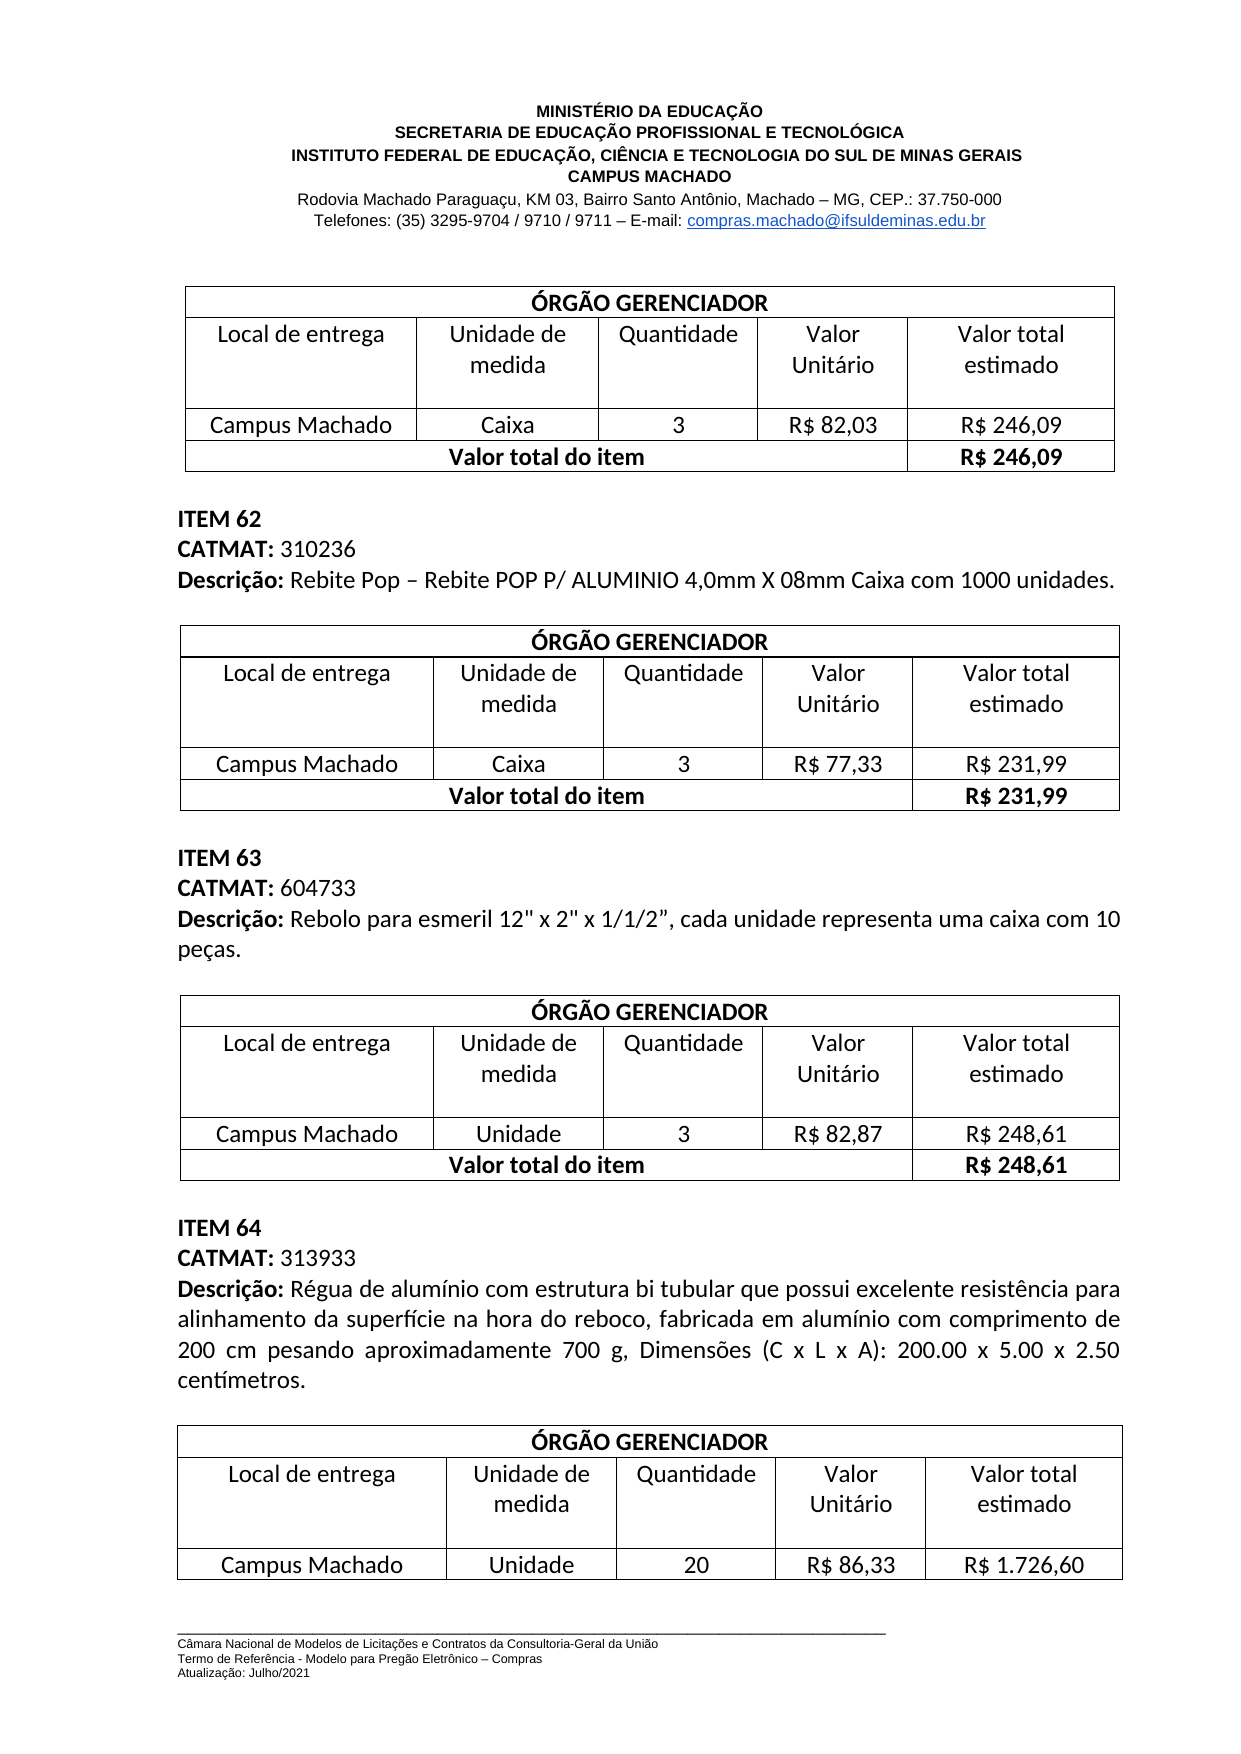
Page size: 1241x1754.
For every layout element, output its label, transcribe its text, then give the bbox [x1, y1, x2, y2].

table_cell 20 [617, 1549, 775, 1579]
table_cell R$ 82,03 [758, 409, 907, 440]
text CATMAT: 313933 [177, 1242, 1122, 1273]
table_header ÓRGÃO GERENCIADOR [186, 287, 1114, 317]
table_cell R$ 77,33 [763, 748, 912, 779]
table_cell Unidade de medida [447, 1458, 616, 1548]
table_cell Valor total estimado [913, 658, 1119, 747]
table_cell R$ 248,61 [913, 1118, 1119, 1148]
table_cell R$ 246,09 [908, 441, 1114, 471]
table_cell 3 [604, 1118, 762, 1148]
table_cell Valor Unitário [758, 318, 907, 408]
table_cell Unidade de medida [417, 318, 598, 408]
table_cell Valor total do item [186, 441, 907, 471]
table_cell R$ 1.726,60 [926, 1549, 1122, 1579]
table_cell Quantidade [617, 1458, 775, 1548]
table_cell R$ 231,99 [913, 780, 1119, 810]
table_cell Campus Machado [181, 748, 433, 779]
table_cell R$ 82,87 [763, 1118, 912, 1148]
text Descrição: Rebolo para esmeril 12" x 2" x 1/1/2”, cada unidade representa uma caixa com 10 peças. [177, 903, 1122, 964]
text CATMAT: 604733 [177, 872, 1122, 903]
table_cell Valor total do item [181, 780, 912, 810]
table_cell R$ 248,61 [913, 1150, 1119, 1180]
table_cell Caixa [417, 409, 598, 440]
table_cell 3 [604, 748, 762, 779]
table_cell Unidade de medida [434, 1027, 603, 1117]
table_cell Campus Machado [178, 1549, 446, 1579]
table_cell R$ 231,99 [913, 748, 1119, 779]
table_cell Quantidade [604, 1027, 762, 1117]
table_cell Campus Machado [181, 1118, 433, 1148]
table_cell Valor Unitário [763, 1027, 912, 1117]
table_cell Local de entrega [181, 1027, 433, 1117]
table_cell R$ 86,33 [776, 1549, 925, 1579]
table_header ÓRGÃO GERENCIADOR [178, 1426, 1122, 1457]
table_cell Valor Unitário [776, 1458, 925, 1548]
table_cell Caixa [434, 748, 603, 779]
table_cell Local de entrega [186, 318, 416, 408]
table_cell Local de entrega [178, 1458, 446, 1548]
table_header ÓRGÃO GERENCIADOR [181, 626, 1119, 656]
text Descrição: Régua de alumínio com estrutura bi tubular que possui excelente resistência para alinhamento da superfície na hora do reboco, fabricada em alumínio com comprimento de 200 cm pesando aproximadamente 700 g, Dimensões (C x L x A): 200.00 x 5.00 x 2.50 centímetros. [177, 1273, 1122, 1395]
table_cell Valor Unitário [763, 658, 912, 747]
text ITEM 62 [177, 503, 1122, 533]
table_cell Valor total estimado [926, 1458, 1122, 1548]
table_cell Local de entrega [181, 658, 433, 747]
table_cell Campus Machado [186, 409, 416, 440]
table_cell Valor total estimado [908, 318, 1114, 408]
table_cell Valor total do item [181, 1150, 912, 1180]
text ITEM 63 [177, 842, 1122, 872]
text Descrição: Rebite Pop – Rebite POP P/ ALUMINIO 4,0mm X 08mm Caixa com 1000 unidades. [177, 564, 1122, 594]
table_cell Unidade [447, 1549, 616, 1579]
table_cell 3 [599, 409, 757, 440]
text CATMAT: 310236 [177, 533, 1122, 564]
table_cell Unidade [434, 1118, 603, 1148]
table_cell Valor total estimado [913, 1027, 1119, 1117]
text ITEM 64 [177, 1212, 1122, 1242]
table_cell R$ 246,09 [908, 409, 1114, 440]
table_cell Unidade de medida [434, 658, 603, 747]
table_header ÓRGÃO GERENCIADOR [181, 996, 1119, 1026]
table_cell Quantidade [599, 318, 757, 408]
table_cell Quantidade [604, 658, 762, 747]
